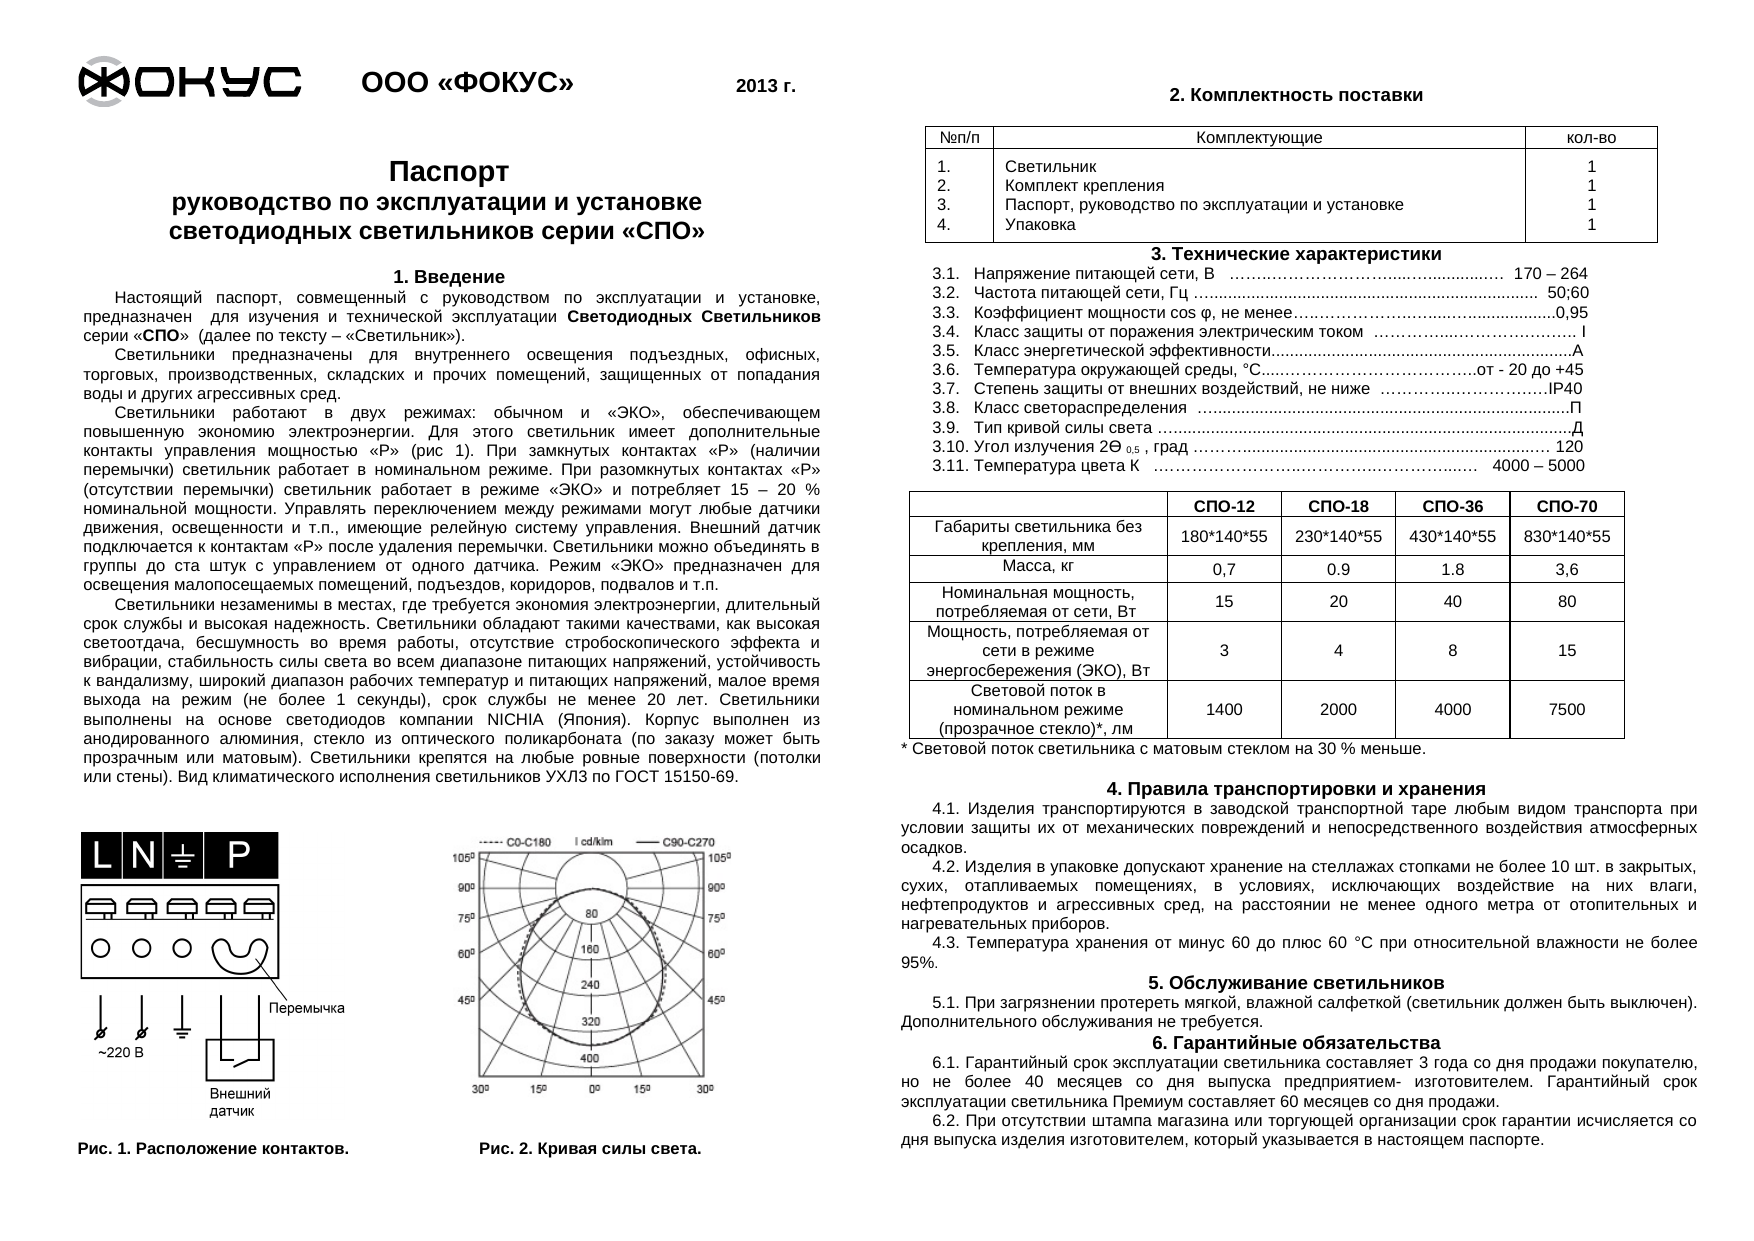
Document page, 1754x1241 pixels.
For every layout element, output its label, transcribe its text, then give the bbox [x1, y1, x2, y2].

table_cell Габариты светильника без крепления, мм [910, 517, 1167, 555]
text 6.2. При отсутствии штампа магазина или торгующей организации срок гарантии исчисляется со дня выпуска изделия изготовителем, который указывается в настоящем паспорте. [901, 1111, 1698, 1149]
table_cell 8 [1396, 622, 1509, 679]
text Светильники предназначены для внутреннего освещения подъездных, офисных, торговых, производственных, складских и прочих помещений, защищенных от попадания воды и других агрессивных сред. [83, 345, 821, 403]
table_cell 180*140*55 [1168, 517, 1281, 555]
text 6.1. Гарантийный срок эксплуатации светильника составляет 3 года со дня продажи покупателю, но не более 40 месяцев со дня выпуска предприятием- изготовителем. Гарантийный срок эксплуатации светильника Премиум составляет 60 месяцев со дня продажи. [901, 1053, 1698, 1111]
table_cell 40 [1396, 583, 1509, 621]
list 4. Правила транспортировки и хранения [895, 777, 1698, 799]
table_header [910, 492, 1167, 516]
text 3.1. Напряжение питающей сети, В ……..………………….....….............… 170 – 264 [901, 264, 1698, 283]
text 3.3. Коэффициент мощности cos φ, не менее…..……………..….....…...................0,95 [901, 302, 1698, 322]
table_cell 4000 [1396, 681, 1509, 738]
table_cell Световой поток в номинальном режиме (прозрачное стекло)*, лм [910, 681, 1167, 738]
table_header СПО-12 [1168, 492, 1281, 516]
text 4.1. Изделия транспортируются в заводской транспортной таре любым видом транспорта при условии защиты их от механических повреждений и непосредственного воздействия атмосферных осадков. [901, 799, 1698, 857]
subtitle руководство по эксплуатации и установке [77, 187, 797, 216]
table_cell 1,8 [1396, 556, 1509, 582]
table_cell 3 [1168, 622, 1281, 679]
text 3.11. Температура цвета К .……………………..…………..…………....… 4000 – 5000 [901, 456, 1698, 475]
table_header кол-во [1526, 127, 1657, 148]
subtitle Паспорт [77, 153, 821, 187]
text 3.2. Частота питающей сети, Гц …....................................................................... 50;60 [901, 283, 1698, 302]
text 3.7. Степень защиты от внешних воздействий, не ниже …………..………….….IР40 [901, 379, 1698, 398]
text Рис. 1. Расположение контактов. Рис. 2. Кривая силы света. [77, 1138, 821, 1158]
text 3.10. Угол излучения 2Ɵ 0,5 , град ………...............................................................… 120 [901, 437, 1698, 456]
table_cell 80 [1511, 583, 1624, 621]
table_cell 3,6 [1511, 556, 1624, 582]
text Настоящий паспорт, совмещенный с руководством по эксплуатации и установке, предназначен для изучения и технической эксплуатации Светодиодных Светильников серии «СПО» (далее по тексту – «Светильник»). [83, 288, 821, 345]
text 3.5. Класс энергетической эффективности.................................................................А [901, 341, 1698, 360]
table_cell 0,9 [1282, 556, 1395, 582]
table_cell 15 [1511, 622, 1624, 679]
list 1. Введение [77, 266, 821, 288]
table_cell 230*140*55 [1282, 517, 1395, 555]
table_cell 20 [1282, 583, 1395, 621]
table_cell Масса, кг [910, 556, 1167, 582]
table_cell 1400 [1168, 681, 1281, 738]
text 3.9. Тип кривой силы света …......................................................................................Д [901, 417, 1698, 437]
table_header СПО-70 [1511, 492, 1624, 516]
text Светильники незаменимы в местах, где требуется экономия электроэнергии, длительный срок службы и высокая надежность. Светильники обладают такими качествами, как высокая светоотдача, бесшумность во время работы, отсутствие стробоскопического эффекта и вибрации, стабильность силы света во всем диапазоне питающих напряжений, устойчивость к вандализму, широкий диапазон рабочих температур и питающих напряжений, малое время выхода на режим (не более 1 секунды), срок службы не менее 20 лет. Светильники выполнены на основе светодиодов компании NICHIA (Япония). Корпус выполнен из анодированного алюминия, стекло из оптического поликарбоната (по заказу может быть прозрачным или матовым). Светильники крепятся на любые ровные поверхности (потолки или стены). Вид климатического исполнения светильников УХЛ3 по ГОСТ 15150-69. [83, 594, 821, 786]
table_header СПО-36 [1396, 492, 1509, 516]
text 4.2. Изделия в упаковке допускают хранение на стеллажах стопками не более 10 шт. в закрытых, сухих, отапливаемых помещениях, в условиях, исключающих воздействие на них влаги, нефтепродуктов и агрессивных сред, на расстоянии не менее одного метра от отопительных и нагревательных приборов. [901, 857, 1698, 933]
table_cell 0,7 [1168, 556, 1281, 582]
text Светильники работают в двух режимах: обычном и «ЭКО», обеспечивающем повышенную экономию электроэнергии. Для этого светильник имеет дополнительные контакты управления мощностью «Р» (рис 1). При замкнутых контактах «Р» (наличии перемычки) светильник работает в номинальном режиме. При разомкнутых контактах «Р» (отсутствии перемычки) светильник работает в режиме «ЭКО» и потребляет 15 – 20 % номинальной мощности. Управлять переключением между режимами могут любые датчики движения, освещенности и т.п., имеющие релейную систему управления. Внешний датчик подключается к контактам «Р» после удаления перемычки. Светильники можно объединять в группы до ста штук с управлением от одного датчика. Режим «ЭКО» предназначен для освещения малопосещаемых помещений, подъездов, коридоров, подвалов и т.п. [83, 403, 821, 594]
table_header Комплектующие [994, 127, 1525, 148]
text 3.6. Температура окружающей среды, °С.....……………………………..от - 20 до +45 [901, 360, 1698, 379]
table_cell Номинальная мощность, потребляемая от сети, Вт [910, 583, 1167, 621]
picture [452, 836, 732, 1098]
text * Световой поток светильника с матовым стеклом на 30 % меньше. [901, 475, 1698, 758]
text 3.8. Класс светораспределения ….............................................................................П [901, 398, 1698, 417]
table_header №п/п [926, 127, 993, 148]
text 3.4. Класс защиты от поражения электрическим током …………....………….….….. I [901, 322, 1698, 341]
table_cell 830*140*55 [1511, 517, 1624, 555]
list 5. Обслуживание светильников [895, 972, 1698, 993]
table_header СПО-18 [1282, 492, 1395, 516]
table_cell 4 [1282, 622, 1395, 679]
table_cell Мощность, потребляемая от сети в режиме энергосбережения (ЭКО), Вт [910, 622, 1167, 679]
subtitle светодиодных светильников серии «СПО» [77, 216, 797, 244]
table_cell 1. 2. 3. 4. [926, 149, 993, 242]
table_cell 430*140*55 [1396, 517, 1509, 555]
text 3. Технические характеристики [895, 106, 1698, 264]
table_cell 1 1 1 1 [1526, 149, 1657, 242]
table_cell Светильник Комплект крепления Паспорт, руководство по эксплуатации и установке Упаковка [994, 149, 1525, 242]
text 4.3. Температура хранения от минус 60 до плюс 60 °С при относительной влажности не более 95%. [901, 933, 1698, 972]
table_cell 2000 [1282, 681, 1395, 738]
table_cell 15 [1168, 583, 1281, 621]
picture [80, 832, 345, 1120]
table_cell 7500 [1511, 681, 1624, 738]
list 2. Комплектность поставки [895, 84, 1698, 106]
list 6. Гарантийные обязательства [895, 1031, 1698, 1053]
text ООО «ФОКУС» 2013 г. [77, 54, 821, 108]
text 5.1. При загрязнении протереть мягкой, влажной салфеткой (светильник должен быть выключен). Дополнительного обслуживания не требуется. [901, 993, 1698, 1031]
